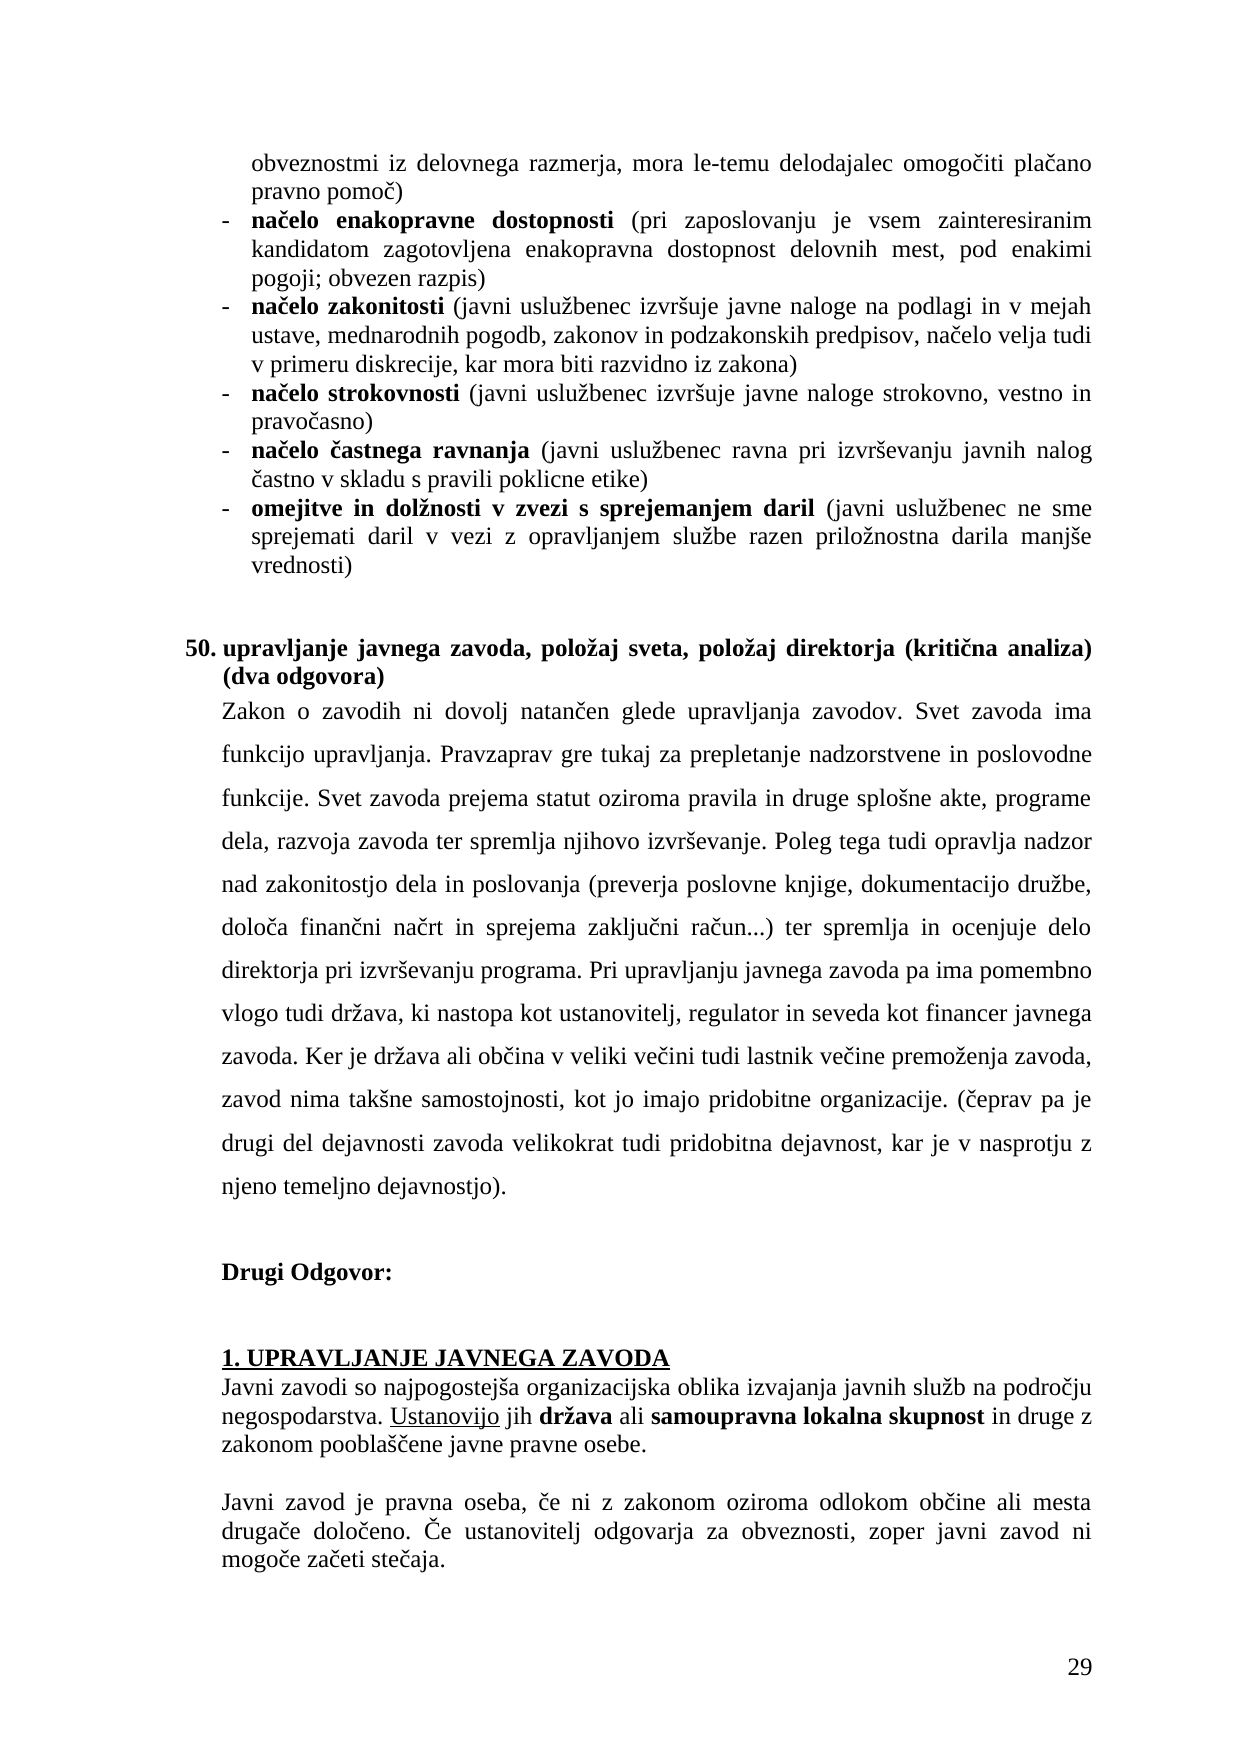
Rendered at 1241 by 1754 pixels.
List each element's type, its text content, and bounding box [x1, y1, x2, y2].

list omejitve in dolžnosti v zvezi s sprejemanjem daril (javni uslužbenec ne sme sprejemati daril v vezi z opravljanjem službe razen priložnostna darila manjše vrednosti) [221, 493, 1093, 579]
text Javni zavod je pravna oseba, če ni z zakonom oziroma odlokom občine ali mesta drugače določeno. Če ustanovitelj odgovarja za obveznosti, zoper javni zavod ni mogoče začeti stečaja. [221, 1487, 1093, 1573]
list načelo strokovnosti (javni uslužbenec izvršuje javne naloge strokovno, vestno in pravočasno) [221, 378, 1093, 435]
text Zakon o zavodih ni dovolj natančen glede upravljanja zavodov. Svet zavoda ima funkcijo upravljanja. Pravzaprav gre tukaj za prepletanje nadzorstvene in poslovodne funkcije. Svet zavoda prejema statut oziroma pravila in druge splošne akte, programe dela, razvoja zavoda ter spremlja njihovo izvrševanje. Poleg tega tudi opravlja nadzor nad zakonitostjo dela in poslovanja (preverja poslovne knjige, dokumentacijo družbe, določa finančni načrt in sprejema zaključni račun...) ter spremlja in ocenjuje delo direktorja pri izvrševanju programa. Pri upravljanju javnega zavoda pa ima pomembno vlogo tudi država, ki nastopa kot ustanovitelj, regulator in seveda kot financer javnega zavoda. Ker je država ali občina v veliki večini tudi lastnik večine premoženja zavoda, zavod nima takšne samostojnosti, kot jo imajo pridobitne organizacije. (čeprav pa je drugi del dejavnosti zavoda velikokrat tudi pridobitna dejavnost, kar je v nasprotju z njeno temeljno dejavnostjo). [221, 696, 1093, 1199]
list načelo zakonitosti (javni uslužbenec izvršuje javne naloge na podlagi in v mejah ustave, mednarodnih pogodb, zakonov in podzakonskih predpisov, načelo velja tudi v primeru diskrecije, kar mora biti razvidno iz zakona) [221, 291, 1093, 378]
text 1. UPRAVLJANJE JAVNEGA ZAVODA [221, 1343, 1093, 1372]
list načelo enakopravne dostopnosti (pri zaposlovanju je vsem zainteresiranim kandidatom zagotovljena enakopravna dostopnost delovnih mest, pod enakimi pogoji; obvezen razpis) [221, 205, 1093, 291]
text Javni zavodi so najpogostejša organizacijska oblika izvajanja javnih služb na področju negospodarstva. Ustanovijo jih država ali samoupravna lokalna skupnost in druge z zakonom pooblaščene javne pravne osebe. [221, 1372, 1093, 1458]
text Drugi Odgovor: [221, 1257, 1093, 1286]
list obveznostmi iz delovnega razmerja, mora le-temu delodajalec omogočiti plačano pravno pomoč) [221, 148, 1093, 205]
list načelo častnega ravnanja (javni uslužbenec ravna pri izvrševanju javnih nalog častno v skladu s pravili poklicne etike) [221, 435, 1093, 493]
subtitle upravljanje javnega zavoda, položaj sveta, položaj direktorja (kritična analiza) (dva odgovora) [185, 633, 1093, 690]
